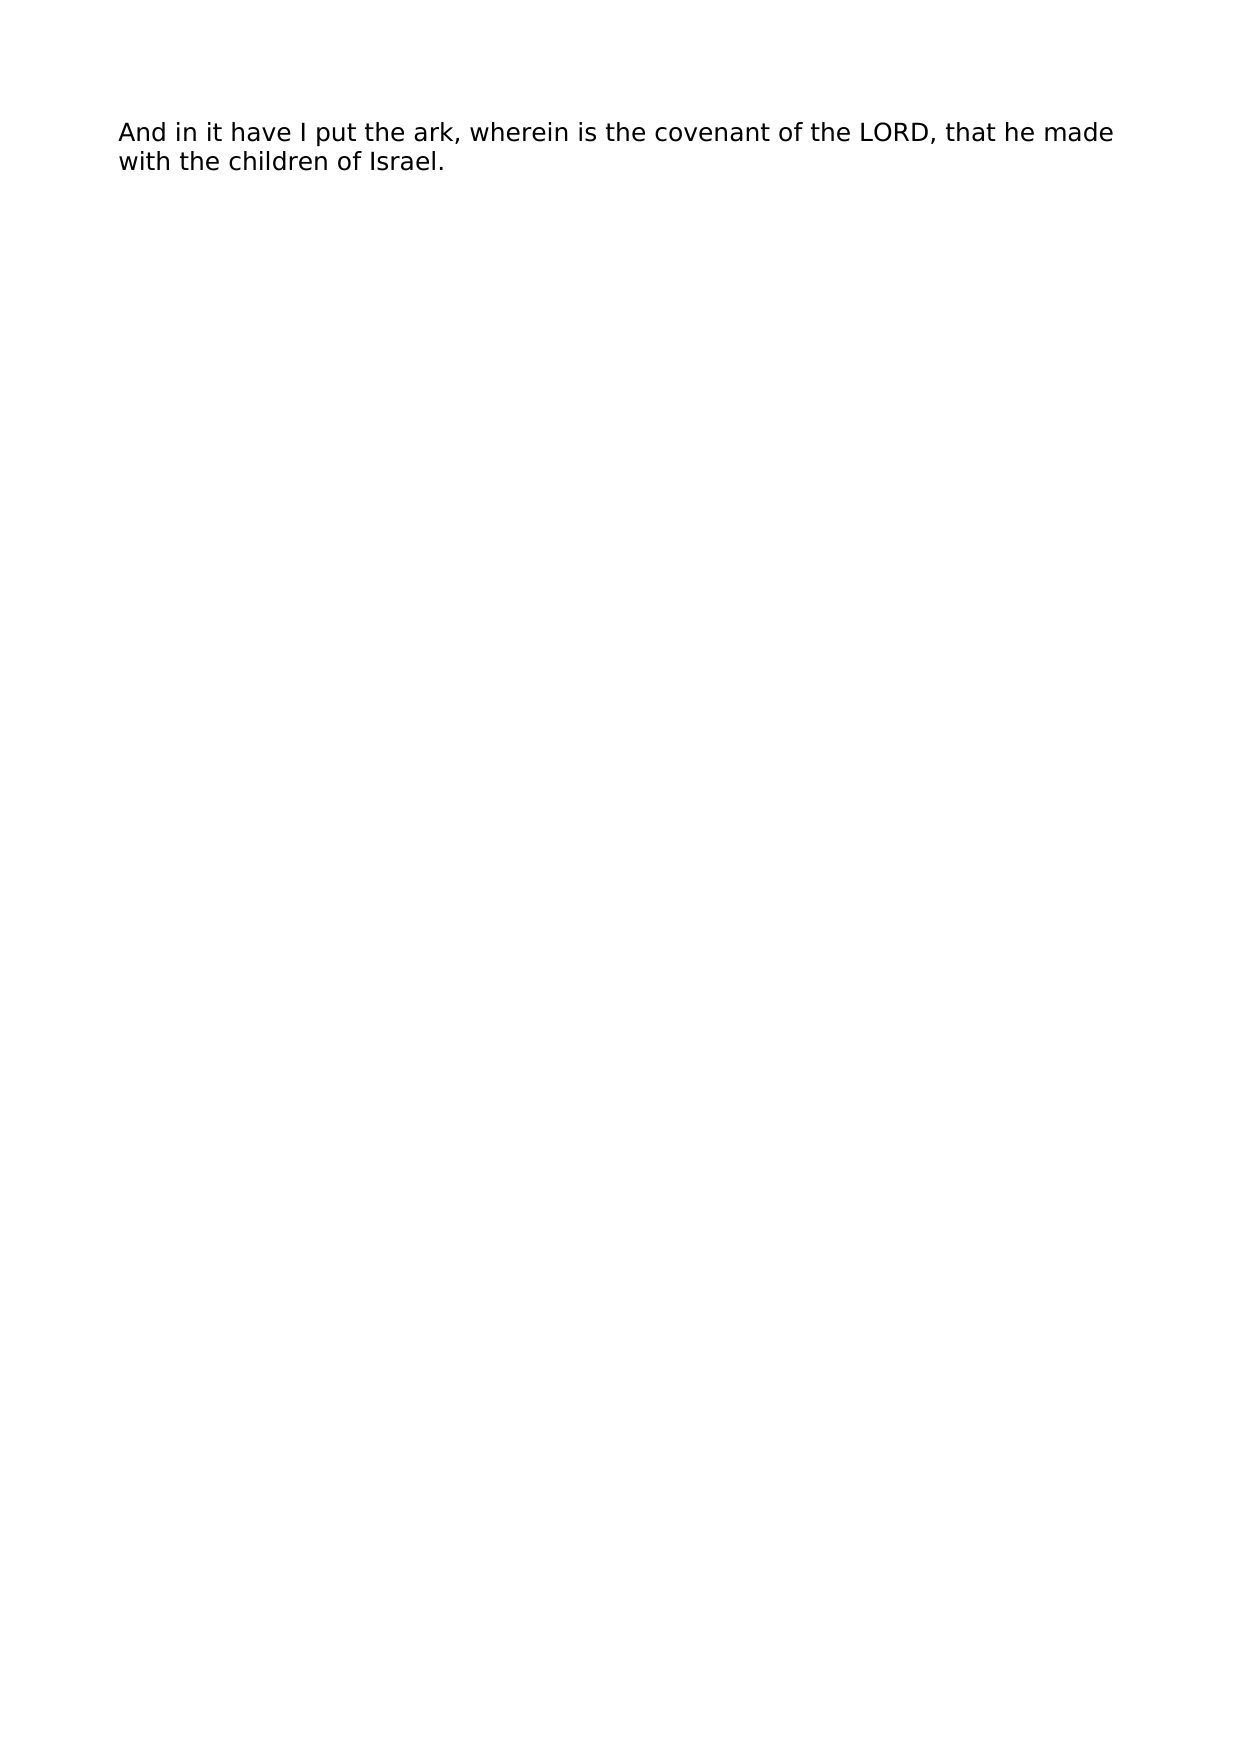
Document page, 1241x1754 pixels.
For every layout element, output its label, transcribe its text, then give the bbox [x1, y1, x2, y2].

text And in it have I put the ark, wherein is the covenant of the LORD, that he made with the children of Israel. [118, 118, 1122, 176]
